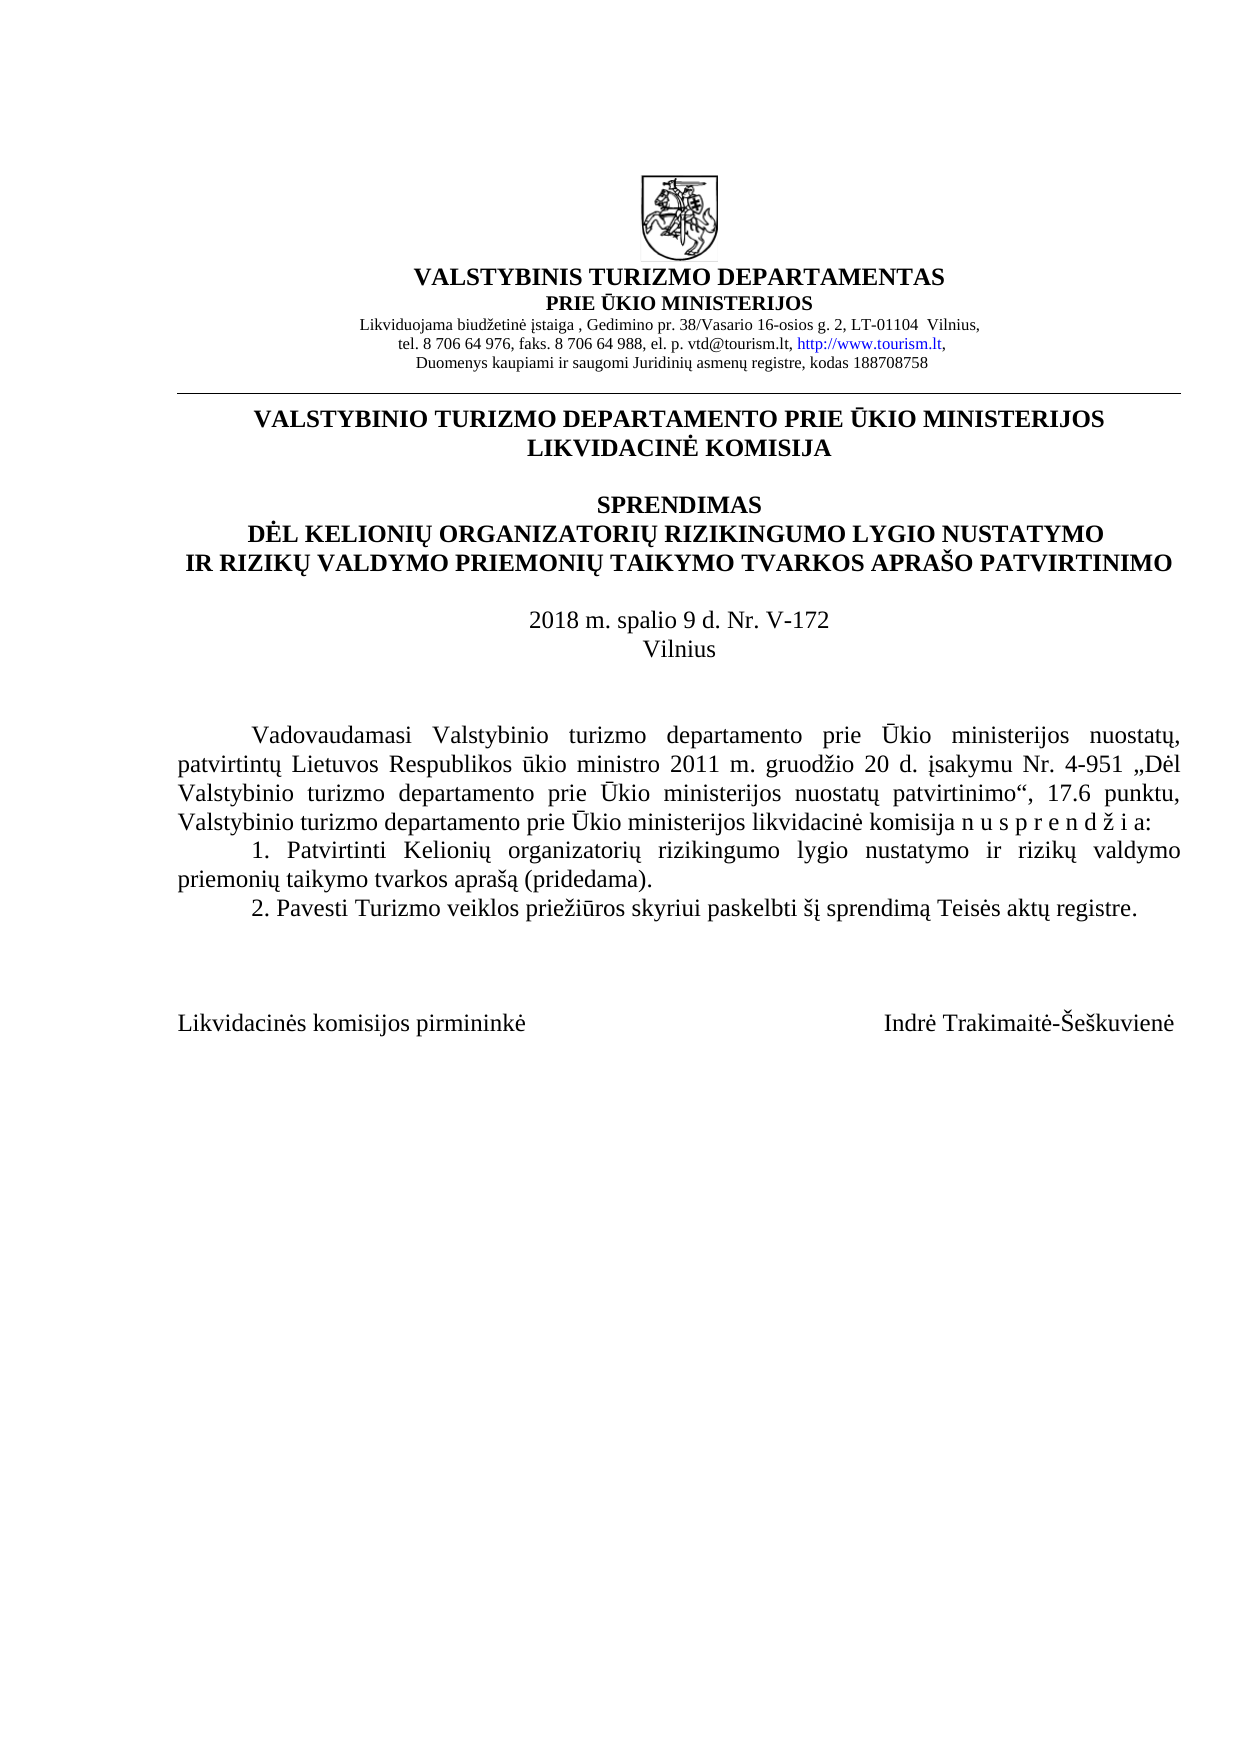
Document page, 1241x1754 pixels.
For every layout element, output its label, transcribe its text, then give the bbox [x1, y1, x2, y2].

text 1. Patvirtinti Kelionių organizatorių rizikingumo lygio nustatymo ir rizikų valdymo priemonių taikymo tvarkos aprašą (pridedama). [177, 835, 1181, 893]
text DĖL KELIONIŲ ORGANIZATORIŲ RIZIKINGUMO LYGIO NUSTATYMO [177, 519, 1181, 548]
text 2018 m. spalio 9 d. Nr. V-172 [177, 605, 1181, 634]
text 2. Pavesti Turizmo veiklos priežiūros skyriui paskelbti šį sprendimą Teisės aktų registre. [177, 893, 1181, 922]
text VALSTYBINIO TURIZMO DEPARTAMENTO PRIE ŪKIO MINISTERIJOS LIKVIDACINĖ KOMISIJA [177, 404, 1181, 462]
text IR RIZIKŲ VALDYMO PRIEMONIŲ TAIKYMO TVARKOS APRAŠO PATVIRTINIMO [177, 548, 1181, 577]
text Vilnius [177, 634, 1181, 663]
text Duomenys kaupiami ir saugomi Juridinių asmenų registre, kodas 188708758 [162, 353, 1181, 372]
text Vadovaudamasi Valstybinio turizmo departamento prie Ūkio ministerijos nuostatų, patvirtintų Lietuvos Respublikos ūkio ministro 2011 m. gruodžio 20 d. įsakymu Nr. 4-951 „Dėl Valstybinio turizmo departamento prie Ūkio ministerijos nuostatų patvirtinimo“, 17.6 punktu, Valstybinio turizmo departamento prie Ūkio ministerijos likvidacinė komisija n u s p r e n d ž i a: [177, 720, 1181, 835]
text PRIE ŪKIO MINISTERIJOS [177, 291, 1181, 315]
text Likvidacinės komisijos pirmininkė Indrė Trakimaitė-Šeškuvienė [177, 1008, 1181, 1037]
text Likviduojama biudžetinė įstaiga , Gedimino pr. 38/Vasario 16-osios g. 2, LT-01104 Vilnius, [162, 315, 1181, 334]
text SPRENDIMAS [177, 490, 1181, 519]
text tel. 8 706 64 976, faks. 8 706 64 988, el. p. vtd@tourism.lt, http://www.tourism.lt, [162, 334, 1181, 353]
text VALSTYBINIS TURIZMO DEPARTAMENTAS [177, 262, 1181, 291]
